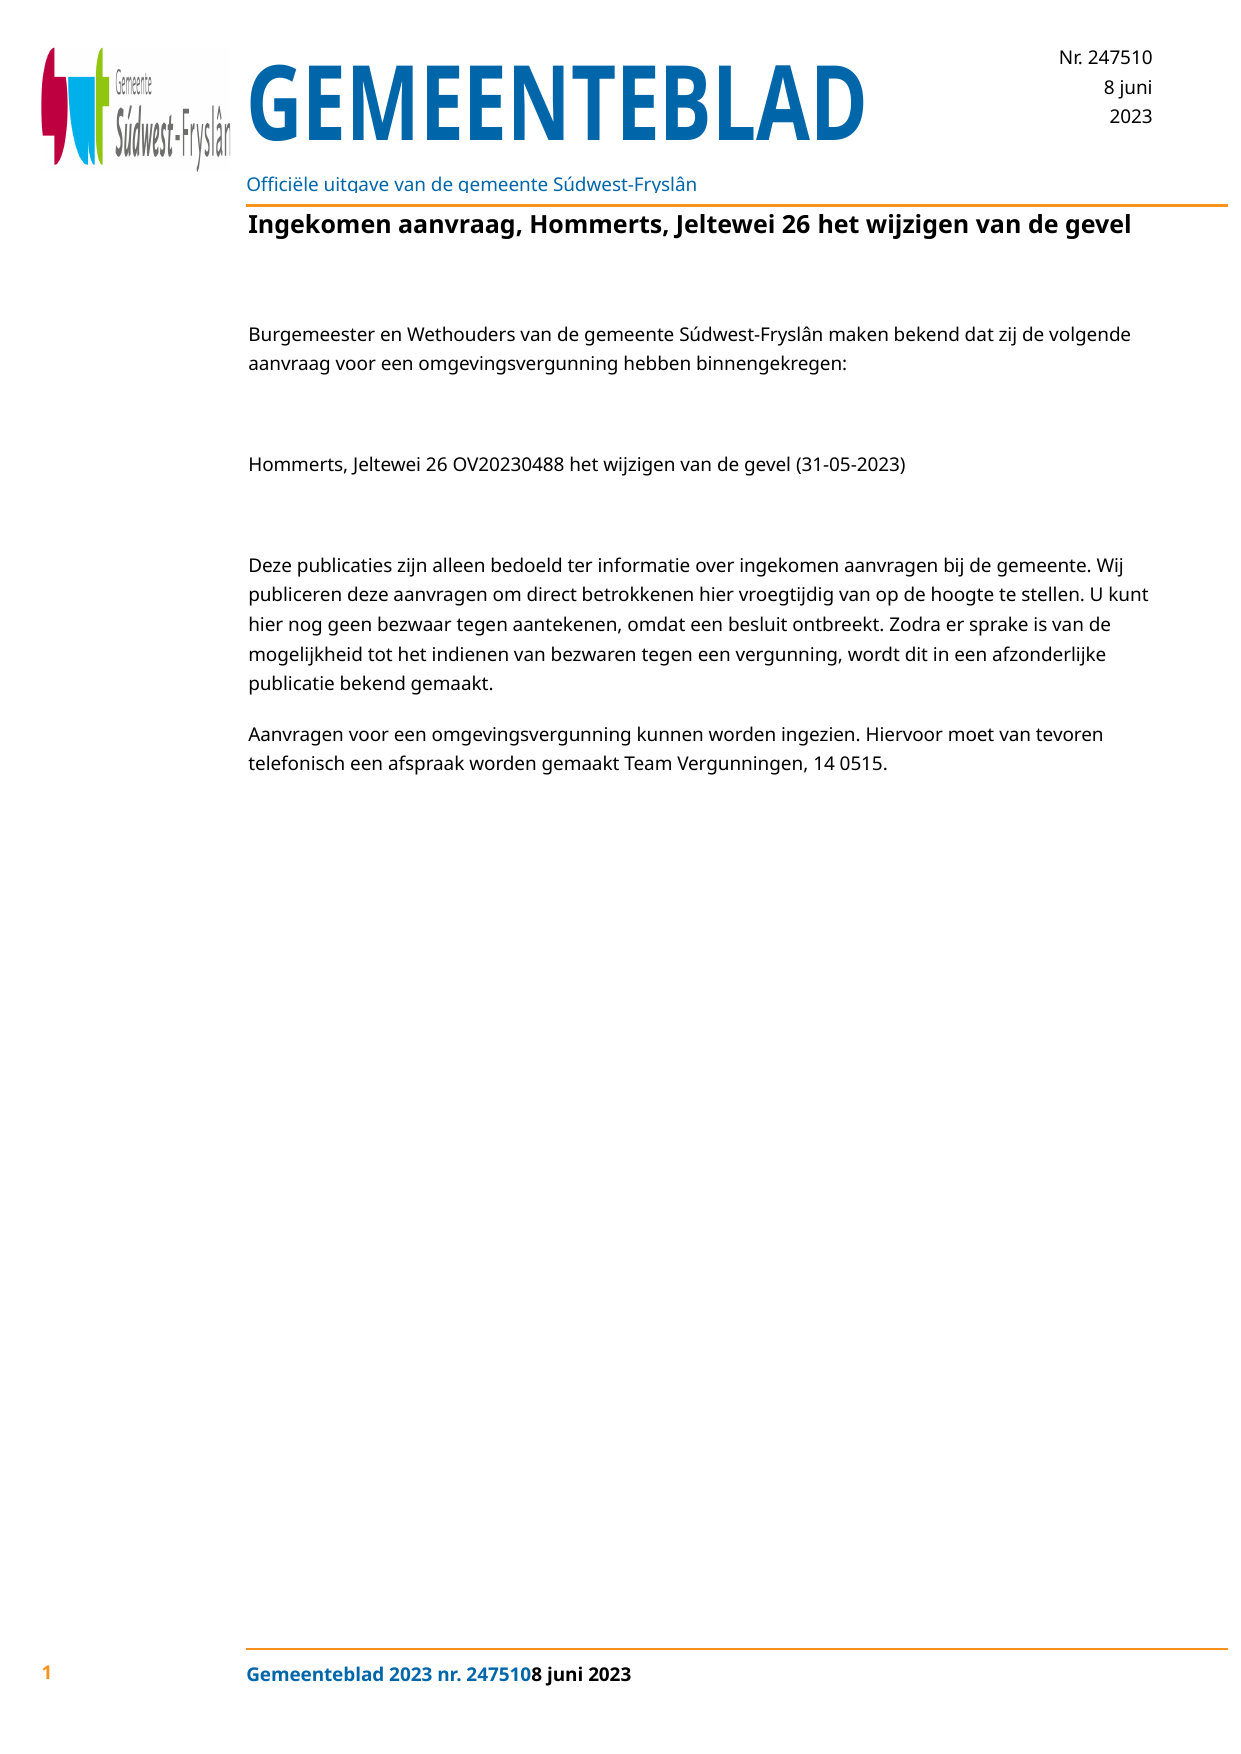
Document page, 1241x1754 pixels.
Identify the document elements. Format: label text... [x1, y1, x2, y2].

text Ingekomen aanvraag, Hommerts, Jeltewei 26 het wijzigen van de gevel [248, 207, 1152, 241]
text Deze publicaties zijn alleen bedoeld ter informatie over ingekomen aanvragen bij de gemeente. Wij publiceren deze aanvragen om direct betrokkenen hier vroegtijdig van op de hoogte te stellen. U kunt hier nog geen bezwaar tegen aantekenen, omdat een besluit ontbreekt. Zodra er sprake is van de mogelijkheid tot het indienen van bezwaren tegen een vergunning, wordt dit in een afzonderlijke publicatie bekend gemaakt. [248, 552, 1152, 696]
text Aanvragen voor een omgevingsvergunning kunnen worden ingezien. Hiervoor moet van tevoren telefonisch een afspraak worden gemaakt Team Vergunningen, 14 0515. [248, 721, 1152, 776]
text Burgemeester en Wethouders van de gemeente Súdwest-Fryslân maken bekend dat zij de volgende aanvraag voor een omgevingsvergunning hebben binnengekregen: [248, 321, 1152, 376]
text Hommerts, Jeltewei 26 OV20230488 het wijzigen van de gevel (31-05-2023) [248, 451, 1152, 477]
picture [41, 47, 231, 172]
